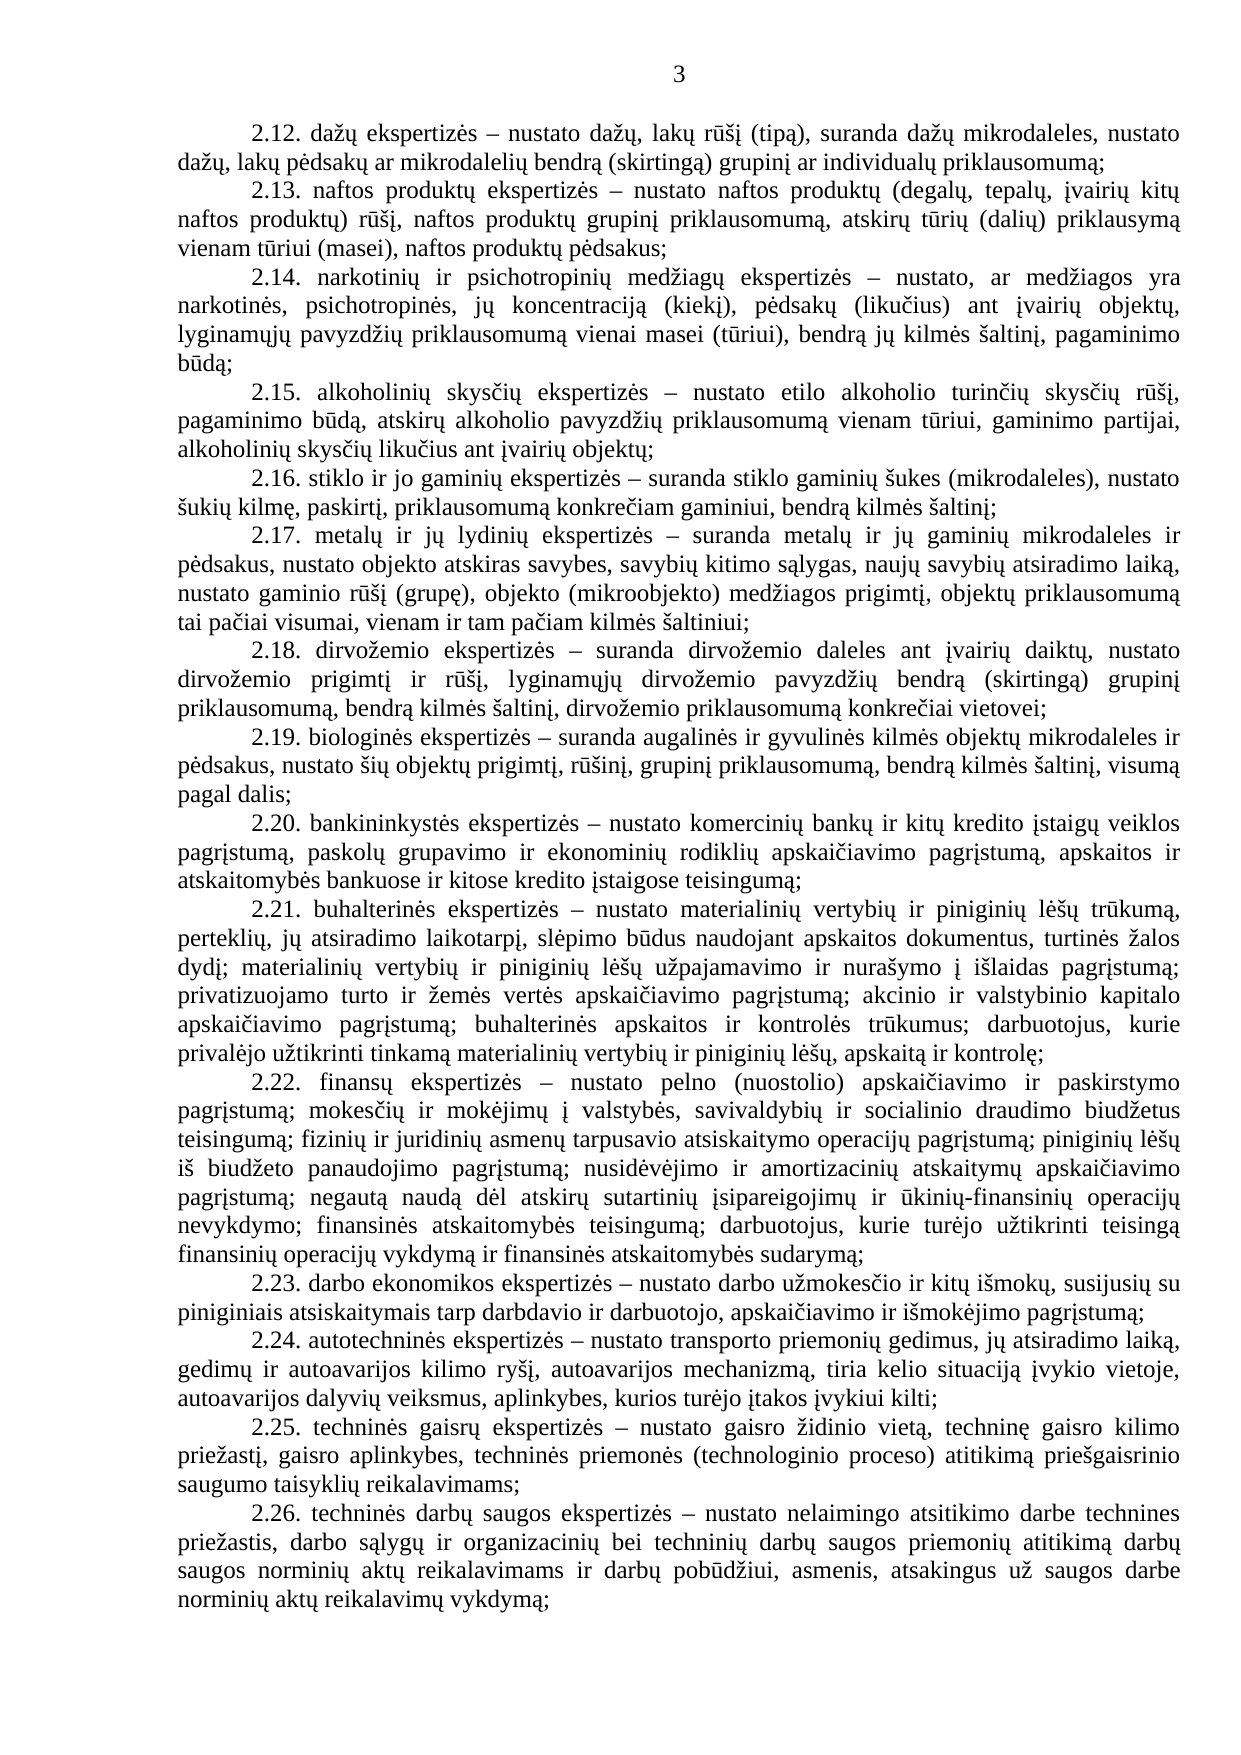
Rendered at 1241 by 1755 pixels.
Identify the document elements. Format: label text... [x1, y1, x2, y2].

text 2.12. dažų ekspertizės – nustato dažų, lakų rūšį (tipą), suranda dažų mikrodaleles, nustato dažų, lakų pėdsakų ar mikrodalelių bendrą (skirtingą) grupinį ar individualų priklausomumą; [177, 118, 1181, 176]
text 2.23. darbo ekonomikos ekspertizės – nustato darbo užmokesčio ir kitų išmokų, susijusių su piniginiais atsiskaitymais tarp darbdavio ir darbuotojo, apskaičiavimo ir išmokėjimo pagrįstumą; [177, 1268, 1181, 1326]
text 2.17. metalų ir jų lydinių ekspertizės – suranda metalų ir jų gaminių mikrodaleles ir pėdsakus, nustato objekto atskiras savybes, savybių kitimo sąlygas, naujų savybių atsiradimo laiką, nustato gaminio rūšį (grupę), objekto (mikroobjekto) medžiagos prigimtį, objektų priklausomumą tai pačiai visumai, vienam ir tam pačiam kilmės šaltiniui; [177, 521, 1181, 636]
text 2.22. finansų ekspertizės – nustato pelno (nuostolio) apskaičiavimo ir paskirstymo pagrįstumą; mokesčių ir mokėjimų į valstybės, savivaldybių ir socialinio draudimo biudžetus teisingumą; fizinių ir juridinių asmenų tarpusavio atsiskaitymo operacijų pagrįstumą; piniginių lėšų iš biudžeto panaudojimo pagrįstumą; nusidėvėjimo ir amortizacinių atskaitymų apskaičiavimo pagrįstumą; negautą naudą dėl atskirų sutartinių įsipareigojimų ir ūkinių-finansinių operacijų nevykdymo; finansinės atskaitomybės teisingumą; darbuotojus, kurie turėjo užtikrinti teisingą finansinių operacijų vykdymą ir finansinės atskaitomybės sudarymą; [177, 1067, 1181, 1268]
text 2.26. techninės darbų saugos ekspertizės – nustato nelaimingo atsitikimo darbe technines priežastis, darbo sąlygų ir organizacinių bei techninių darbų saugos priemonių atitikimą darbų saugos norminių aktų reikalavimams ir darbų pobūdžiui, asmenis, atsakingus už saugos darbe norminių aktų reikalavimų vykdymą; [177, 1498, 1181, 1613]
text 2.20. bankininkystės ekspertizės – nustato komercinių bankų ir kitų kredito įstaigų veiklos pagrįstumą, paskolų grupavimo ir ekonominių rodiklių apskaičiavimo pagrįstumą, apskaitos ir atskaitomybės bankuose ir kitose kredito įstaigose teisingumą; [177, 808, 1181, 894]
text 2.19. biologinės ekspertizės – suranda augalinės ir gyvulinės kilmės objektų mikrodaleles ir pėdsakus, nustato šių objektų prigimtį, rūšinį, grupinį priklausomumą, bendrą kilmės šaltinį, visumą pagal dalis; [177, 722, 1181, 808]
text 2.14. narkotinių ir psichotropinių medžiagų ekspertizės – nustato, ar medžiagos yra narkotinės, psichotropinės, jų koncentraciją (kiekį), pėdsakų (likučius) ant įvairių objektų, lyginamųjų pavyzdžių priklausomumą vienai masei (tūriui), bendrą jų kilmės šaltinį, pagaminimo būdą; [177, 262, 1181, 377]
text 2.16. stiklo ir jo gaminių ekspertizės – suranda stiklo gaminių šukes (mikrodaleles), nustato šukių kilmę, paskirtį, priklausomumą konkrečiam gaminiui, bendrą kilmės šaltinį; [177, 463, 1181, 521]
text 2.13. naftos produktų ekspertizės – nustato naftos produktų (degalų, tepalų, įvairių kitų naftos produktų) rūšį, naftos produktų grupinį priklausomumą, atskirų tūrių (dalių) priklausymą vienam tūriui (masei), naftos produktų pėdsakus; [177, 176, 1181, 262]
text 2.21. buhalterinės ekspertizės – nustato materialinių vertybių ir piniginių lėšų trūkumą, perteklių, jų atsiradimo laikotarpį, slėpimo būdus naudojant apskaitos dokumentus, turtinės žalos dydį; materialinių vertybių ir piniginių lėšų užpajamavimo ir nurašymo į išlaidas pagrįstumą; privatizuojamo turto ir žemės vertės apskaičiavimo pagrįstumą; akcinio ir valstybinio kapitalo apskaičiavimo pagrįstumą; buhalterinės apskaitos ir kontrolės trūkumus; darbuotojus, kurie privalėjo užtikrinti tinkamą materialinių vertybių ir piniginių lėšų, apskaitą ir kontrolę; [177, 894, 1181, 1067]
text 2.18. dirvožemio ekspertizės – suranda dirvožemio daleles ant įvairių daiktų, nustato dirvožemio prigimtį ir rūšį, lyginamųjų dirvožemio pavyzdžių bendrą (skirtingą) grupinį priklausomumą, bendrą kilmės šaltinį, dirvožemio priklausomumą konkrečiai vietovei; [177, 636, 1181, 722]
text 2.15. alkoholinių skysčių ekspertizės – nustato etilo alkoholio turinčių skysčių rūšį, pagaminimo būdą, atskirų alkoholio pavyzdžių priklausomumą vienam tūriui, gaminimo partijai, alkoholinių skysčių likučius ant įvairių objektų; [177, 377, 1181, 463]
text 2.24. autotechninės ekspertizės – nustato transporto priemonių gedimus, jų atsiradimo laiką, gedimų ir autoavarijos kilimo ryšį, autoavarijos mechanizmą, tiria kelio situaciją įvykio vietoje, autoavarijos dalyvių veiksmus, aplinkybes, kurios turėjo įtakos įvykiui kilti; [177, 1326, 1181, 1412]
text 2.25. techninės gaisrų ekspertizės – nustato gaisro židinio vietą, techninę gaisro kilimo priežastį, gaisro aplinkybes, techninės priemonės (technologinio proceso) atitikimą priešgaisrinio saugumo taisyklių reikalavimams; [177, 1412, 1181, 1498]
